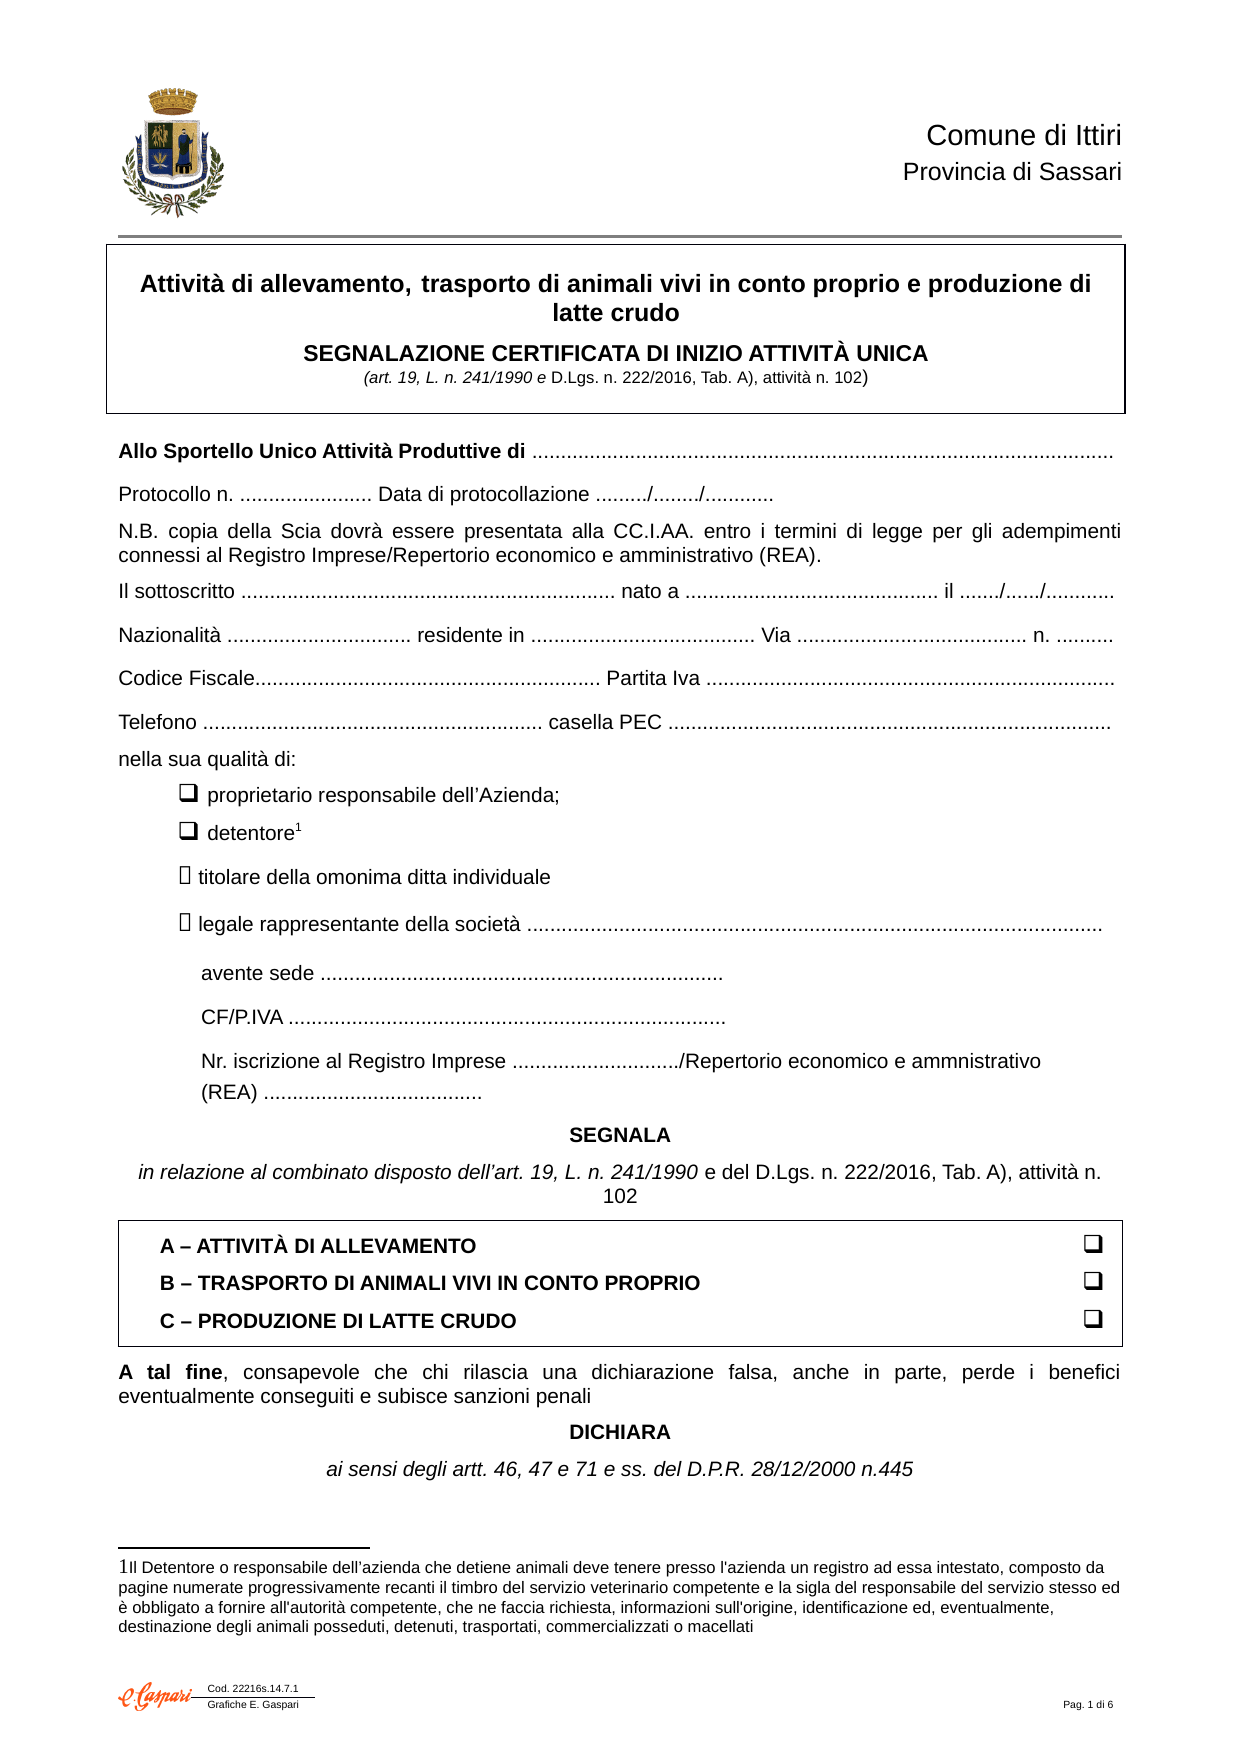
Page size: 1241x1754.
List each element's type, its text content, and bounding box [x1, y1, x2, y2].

table_header A – ATTIVITÀ DI ALLEVAMENTO  B – TRASPORTO DI ANIMALI VIVI IN CONTO PROPRIO  C – PRODUZIONE DI LATTE CRUDO  [119, 1221, 1122, 1346]
text Il Detentore o responsabile dell’azienda che detiene animali deve tenere presso l'azienda un registro ad essa intestato, composto da pagine numerate progressivamente recanti il timbro del servizio veterinario competente e la sigla del responsabile del servizio stesso ed è obbligato a fornire all'autorità competente, che ne faccia richiesta, informazioni sull'origine, identificazione ed, eventualmente, destinazione degli animali posseduti, detenuti, trasportati, commercializzati o macellati [118, 1554, 1122, 1636]
text Nr. iscrizione al Registro Imprese ............................./Repertorio economico e ammnistrativo (REA) ...................................... [201, 1048, 1122, 1103]
text Comune di Ittiri [118, 118, 1122, 152]
text Provincia di Sassari [118, 157, 1122, 185]
text A tal fine, consapevole che chi rilascia una dichiarazione falsa, anche in parte, perde i benefici eventualmente conseguiti e subisce sanzioni penali [118, 1360, 1122, 1408]
text CF/P.IVA ............................................................................ [201, 1005, 1122, 1029]
picture [118, 1682, 192, 1711]
text Il sottoscritto ................................................................. nato a ............................................ il ......./....../............ [118, 579, 1122, 603]
text  legale rappresentante della società .................................................................................................... [177, 904, 1122, 938]
table_header Attività di allevamento, trasporto di animali vivi in conto proprio e produzione di latte crudo SEGNALAZIONE CERTIFICATA DI INIZIO ATTIVITÀ UNICA (art. 19, L. n. 241/1990 e D.Lgs. n. 222/2016, Tab. A), attività n. 102) [107, 245, 1124, 412]
text avente sede ...................................................................... [201, 961, 1122, 985]
picture [122, 185, 224, 219]
picture [122, 152, 224, 157]
text Allo Sportello Unico Attività Produttive di ..................................................................................................... [118, 438, 1122, 462]
text in relazione al combinato disposto dell’art. 19, L. n. 241/1990 e del D.Lgs. n. 222/2016, Tab. A), attività n. 102 [118, 1160, 1122, 1208]
text N.B. copia della Scia dovrà essere presentata alla CC.I.AA. entro i termini di legge per gli adempimenti connessi al Registro Imprese/Repertorio economico e amministrativo (REA). [118, 518, 1122, 566]
text ai sensi degli artt. 46, 47 e 71 e ss. del D.P.R. 28/12/2000 n.445 [118, 1457, 1122, 1481]
text  detentore [177, 820, 1122, 845]
text Nazionalità ................................ residente in ....................................... Via ........................................ n. .......... [118, 623, 1122, 647]
text  titolare della omonima ditta individuale [177, 858, 1122, 892]
text  proprietario responsabile dell’Azienda; [177, 783, 1122, 808]
picture [122, 87, 224, 118]
text Telefono ........................................................... casella PEC ............................................................................. [118, 710, 1122, 734]
text nella sua qualità di: [118, 746, 1122, 770]
text Codice Fiscale............................................................ Partita Iva ....................................................................... [118, 666, 1122, 690]
text SEGNALA [118, 1123, 1122, 1147]
text Protocollo n. ....................... Data di protocollazione ........./......../............ [118, 482, 1122, 506]
text DICHIARA [118, 1420, 1122, 1444]
